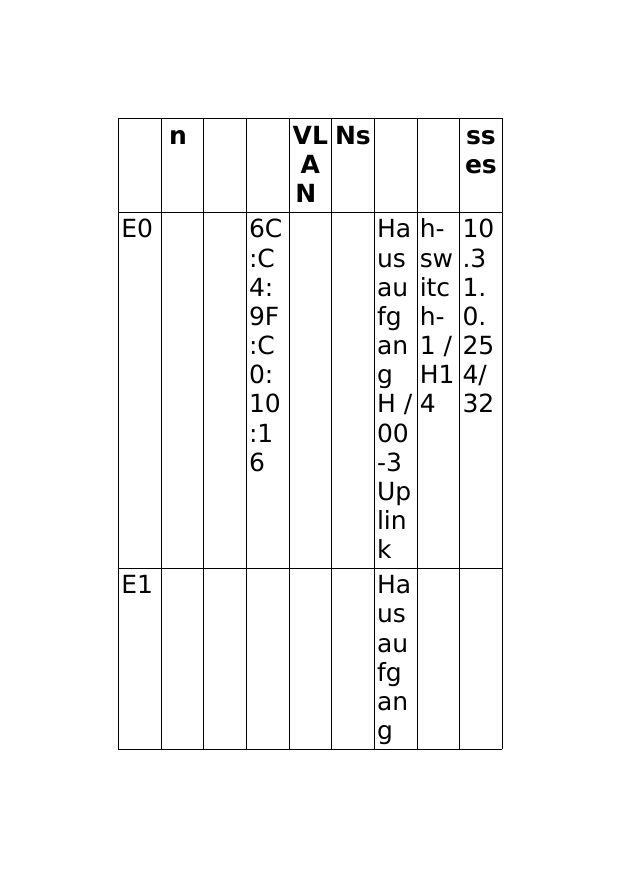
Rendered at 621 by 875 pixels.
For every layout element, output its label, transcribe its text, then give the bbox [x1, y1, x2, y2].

table_header [418, 119, 459, 212]
table_cell 6C:C4:9F:C0:10:16 [247, 213, 289, 567]
table_cell [460, 569, 502, 748]
table_cell [247, 569, 289, 748]
table_header n [162, 119, 203, 212]
table_header sses [460, 119, 502, 212]
table_header [375, 119, 417, 212]
table_cell [332, 213, 374, 567]
table_header [247, 119, 289, 212]
table_cell [418, 569, 459, 748]
table_cell E1 [119, 569, 161, 748]
table_header VLAN [290, 119, 331, 212]
table_cell Hausaufgang [375, 569, 417, 748]
table_cell [162, 213, 203, 567]
table_cell h-switch-1 / H14 [418, 213, 459, 567]
table_cell [204, 569, 246, 748]
table_header Ns [332, 119, 374, 212]
table_cell Hausaufgang H / 00-3 Uplink [375, 213, 417, 567]
table_cell [204, 213, 246, 567]
table_cell [332, 569, 374, 748]
table_cell 10.31.0.254/32 [460, 213, 502, 567]
table_header [204, 119, 246, 212]
table_header [119, 119, 161, 212]
table_cell E0 [119, 213, 161, 567]
table_cell [290, 569, 331, 748]
table_cell [290, 213, 331, 567]
table_cell [162, 569, 203, 748]
